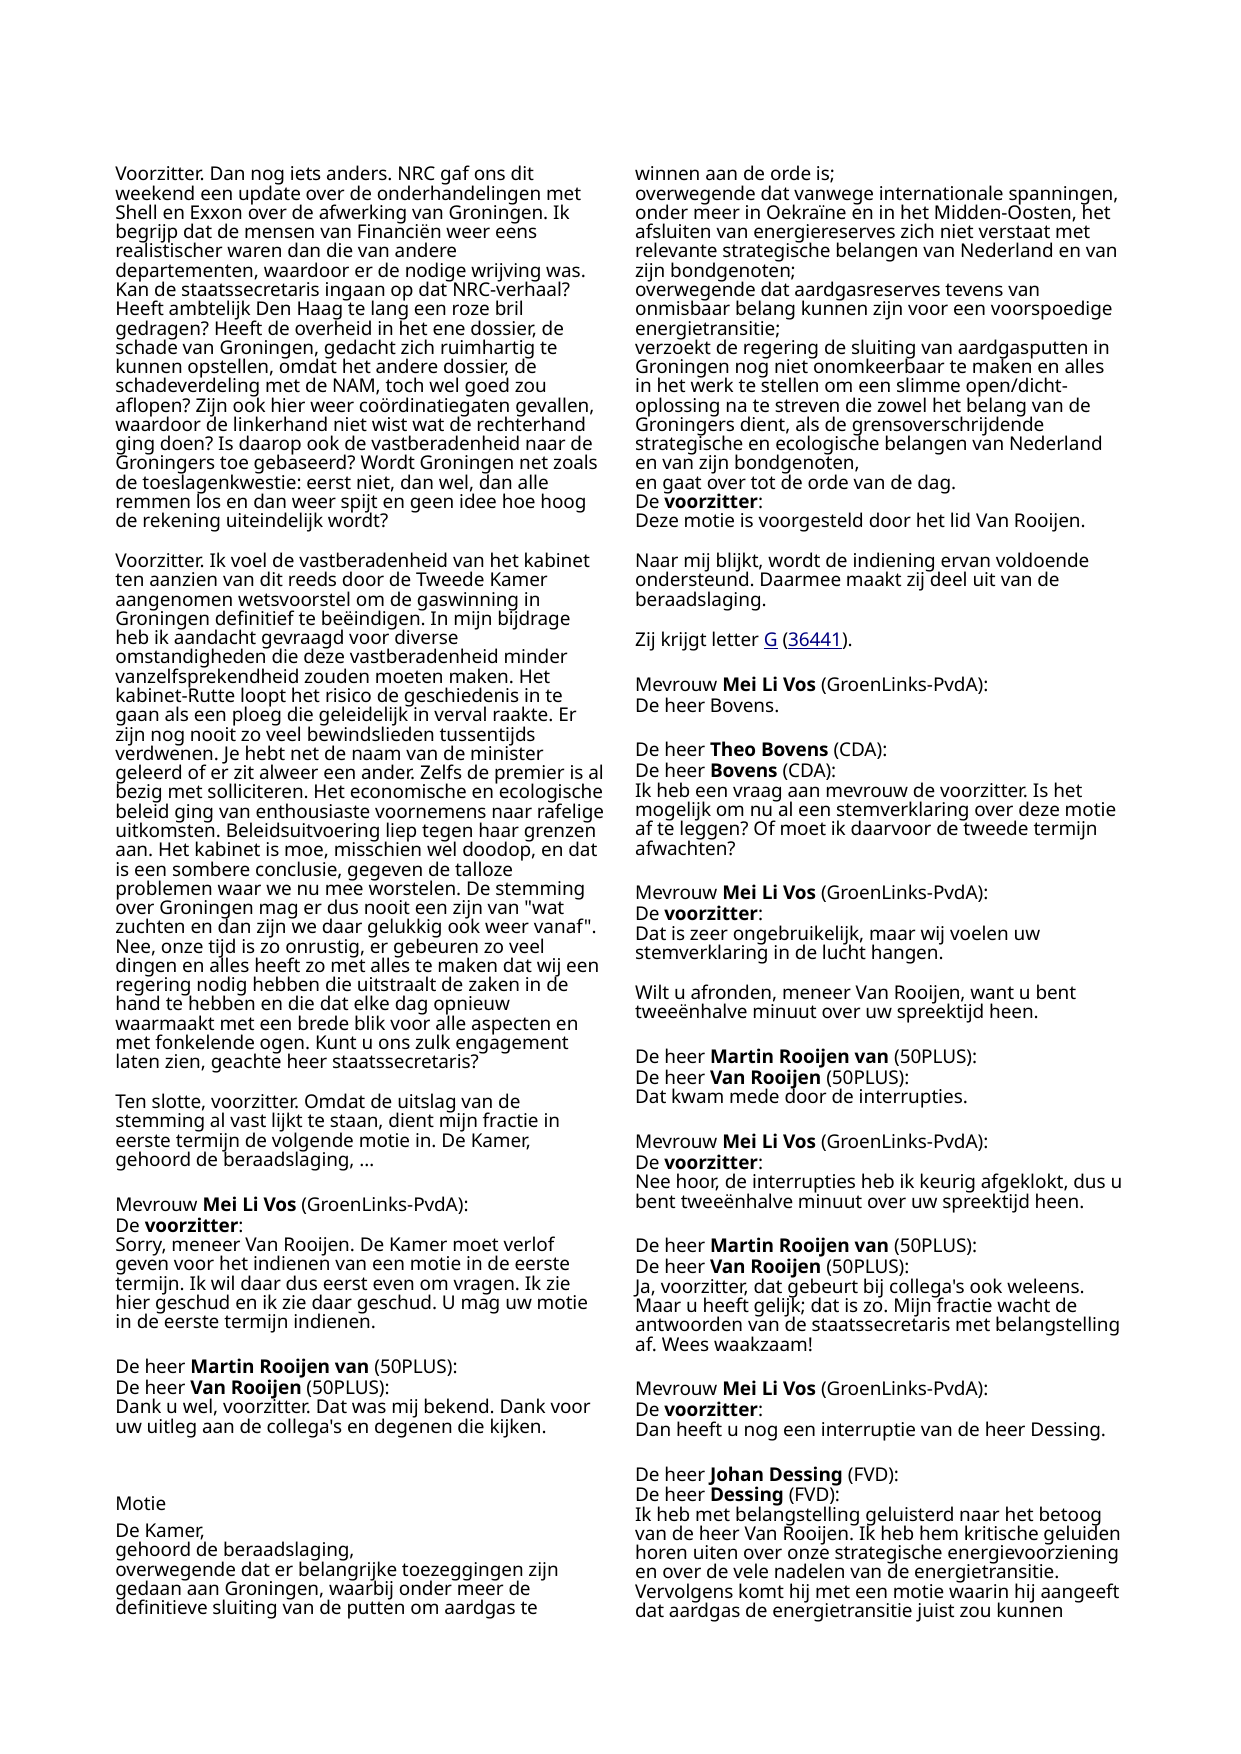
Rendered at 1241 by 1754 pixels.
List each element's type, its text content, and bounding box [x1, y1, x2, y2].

text Dan heeft u nog een interruptie van de heer Dessing. [635, 1421, 1125, 1440]
text De heer Van Rooijen (50PLUS): [635, 1069, 1125, 1088]
text De heer Martin Rooijen van (50PLUS): [635, 1043, 1125, 1069]
text De heer Bovens. [635, 697, 1125, 716]
text Wilt u afronden, meneer Van Rooijen, want u bent tweeënhalve minuut over uw spreektijd heen. [635, 984, 1125, 1022]
text De voorzitter: [635, 1401, 1125, 1421]
text Dat kwam mede door de interrupties. [635, 1088, 1125, 1107]
text De voorzitter: [115, 1217, 605, 1236]
text Zij krijgt letter G (36441). [635, 631, 1125, 650]
text De heer Van Rooijen (50PLUS): [115, 1379, 605, 1398]
text De voorzitter: [635, 1154, 1125, 1173]
text verzoekt de regering de sluiting van aardgasputten in Groningen nog niet onomkeerbaar te maken en alles in het werk te stellen om een slimme open/dicht-oplossing na te streven die zowel het belang van de Groningers dient, als de grensoverschrijdende strategische en ecologische belangen van Nederland en van zijn bondgenoten, [635, 339, 1125, 474]
text Mevrouw Mei Li Vos (GroenLinks-PvdA): [635, 1376, 1125, 1401]
text Mevrouw Mei Li Vos (GroenLinks-PvdA): [635, 1128, 1125, 1154]
text overwegende dat vanwege internationale spanningen, onder meer in Oekraïne en in het Midden-Oosten, het afsluiten van energiereserves zich niet verstaat met relevante strategische belangen van Nederland en van zijn bondgenoten; [635, 184, 1125, 281]
text De Kamer, [115, 1522, 605, 1541]
text Voorzitter. Dan nog iets anders. NRC gaf ons dit weekend een update over de onderhandelingen met Shell en Exxon over de afwerking van Groningen. Ik begrijp dat de mensen van Financiën weer eens realistischer waren dan die van andere departementen, waardoor er de nodige wrijving was. Kan de staatssecretaris ingaan op dat NRC-verhaal? Heeft ambtelijk Den Haag te lang een roze bril gedragen? Heeft de overheid in het ene dossier, de schade van Groningen, gedacht zich ruimhartig te kunnen opstellen, omdat het andere dossier, de schadeverdeling met de NAM, toch wel goed zou aflopen? Zijn ook hier weer coördinatiegaten gevallen, waardoor de linkerhand niet wist wat de rechterhand ging doen? Is daarop ook de vastberadenheid naar de Groningers toe gebaseerd? Wordt Groningen net zoals de toeslagenkwestie: eerst niet, dan wel, dan alle remmen los en dan weer spijt en geen idee hoe hoog de rekening uiteindelijk wordt? [115, 165, 605, 531]
text Naar mij blijkt, wordt de indiening ervan voldoende ondersteund. Daarmee maakt zij deel uit van de beraadslaging. [635, 552, 1125, 610]
text Sorry, meneer Van Rooijen. De Kamer moet verlof geven voor het indienen van een motie in de eerste termijn. Ik wil daar dus eerst even om vragen. Ik zie hier geschud en ik zie daar geschud. U mag uw motie in de eerste termijn indienen. [115, 1236, 605, 1332]
text en gaat over tot de orde van de dag. [635, 474, 1125, 493]
text De heer Martin Rooijen van (50PLUS): [115, 1353, 605, 1379]
text De heer Martin Rooijen van (50PLUS): [635, 1233, 1125, 1258]
text Voorzitter. Ik voel de vastberadenheid van het kabinet ten aanzien van dit reeds door de Tweede Kamer aangenomen wetsvoorstel om de gaswinning in Groningen definitief te beëindigen. In mijn bijdrage heb ik aandacht gevraagd voor diverse omstandigheden die deze vastberadenheid minder vanzelfsprekendheid zouden moeten maken. Het kabinet-Rutte loopt het risico de geschiedenis in te gaan als een ploeg die geleidelijk in verval raakte. Er zijn nog nooit zo veel bewindslieden tussentijds verdwenen. Je hebt net de naam van de minister geleerd of er zit alweer een ander. Zelfs de premier is al bezig met solliciteren. Het economische en ecologische beleid ging van enthousiaste voornemens naar rafelige uitkomsten. Beleidsuitvoering liep tegen haar grenzen aan. Het kabinet is moe, misschien wel doodop, en dat is een sombere conclusie, gegeven de talloze problemen waar we nu mee worstelen. De stemming over Groningen mag er dus nooit een zijn van "wat zuchten en dan zijn we daar gelukkig ook weer vanaf". Nee, onze tijd is zo onrustig, er gebeuren zo veel dingen en alles heeft zo met alles te maken dat wij een regering nodig hebben die uitstraalt de zaken in de hand te hebben en die dat elke dag opnieuw waarmaakt met een brede blik voor alle aspecten en met fonkelende ogen. Kunt u ons zulk engagement laten zien, geachte heer staatssecretaris? [115, 552, 605, 1072]
text winnen aan de orde is; [635, 165, 1125, 184]
text Deze motie is voorgesteld door het lid Van Rooijen. [635, 512, 1125, 531]
text overwegende dat aardgasreserves tevens van onmisbaar belang kunnen zijn voor een voorspoedige energietransitie; [635, 281, 1125, 339]
text De heer Van Rooijen (50PLUS): [635, 1258, 1125, 1278]
text Ik heb met belangstelling geluisterd naar het betoog van de heer Van Rooijen. Ik heb hem kritische geluiden horen uiten over onze strategische energievoorziening en over de vele nadelen van de energietransitie. Vervolgens komt hij met een motie waarin hij aangeeft dat aardgas de energietransitie juist zou kunnen [635, 1506, 1125, 1621]
text De voorzitter: [635, 905, 1125, 924]
text De heer Johan Dessing (FVD): [635, 1461, 1125, 1486]
text De voorzitter: [635, 493, 1125, 512]
text Mevrouw Mei Li Vos (GroenLinks-PvdA): [115, 1191, 605, 1217]
text De heer Dessing (FVD): [635, 1486, 1125, 1506]
text De heer Theo Bovens (CDA): [635, 737, 1125, 762]
text Dank u wel, voorzitter. Dat was mij bekend. Dank voor uw uitleg aan de collega's en degenen die kijken. [115, 1398, 605, 1437]
text Motie [115, 1490, 605, 1516]
text gehoord de beraadslaging, [115, 1541, 605, 1561]
text Mevrouw Mei Li Vos (GroenLinks-PvdA): [635, 879, 1125, 905]
text Ja, voorzitter, dat gebeurt bij collega's ook weleens. Maar u heeft gelijk; dat is zo. Mijn fractie wacht de antwoorden van de staatssecretaris met belangstelling af. Wees waakzaam! [635, 1278, 1125, 1355]
text Nee hoor, de interrupties heb ik keurig afgeklokt, dus u bent tweeënhalve minuut over uw spreektijd heen. [635, 1173, 1125, 1212]
text De heer Bovens (CDA): [635, 762, 1125, 782]
text Dat is zeer ongebruikelijk, maar wij voelen uw stemverklaring in de lucht hangen. [635, 924, 1125, 963]
text overwegende dat er belangrijke toezeggingen zijn gedaan aan Groningen, waarbij onder meer de definitieve sluiting van de putten om aardgas te [115, 1561, 605, 1618]
text Ten slotte, voorzitter. Omdat de uitslag van de stemming al vast lijkt te staan, dient mijn fractie in eerste termijn de volgende motie in. De Kamer, gehoord de beraadslaging, … [115, 1093, 605, 1170]
text Mevrouw Mei Li Vos (GroenLinks-PvdA): [635, 671, 1125, 697]
text Ik heb een vraag aan mevrouw de voorzitter. Is het mogelijk om nu al een stemverklaring over deze motie af te leggen? Of moet ik daarvoor de tweede termijn afwachten? [635, 782, 1125, 859]
